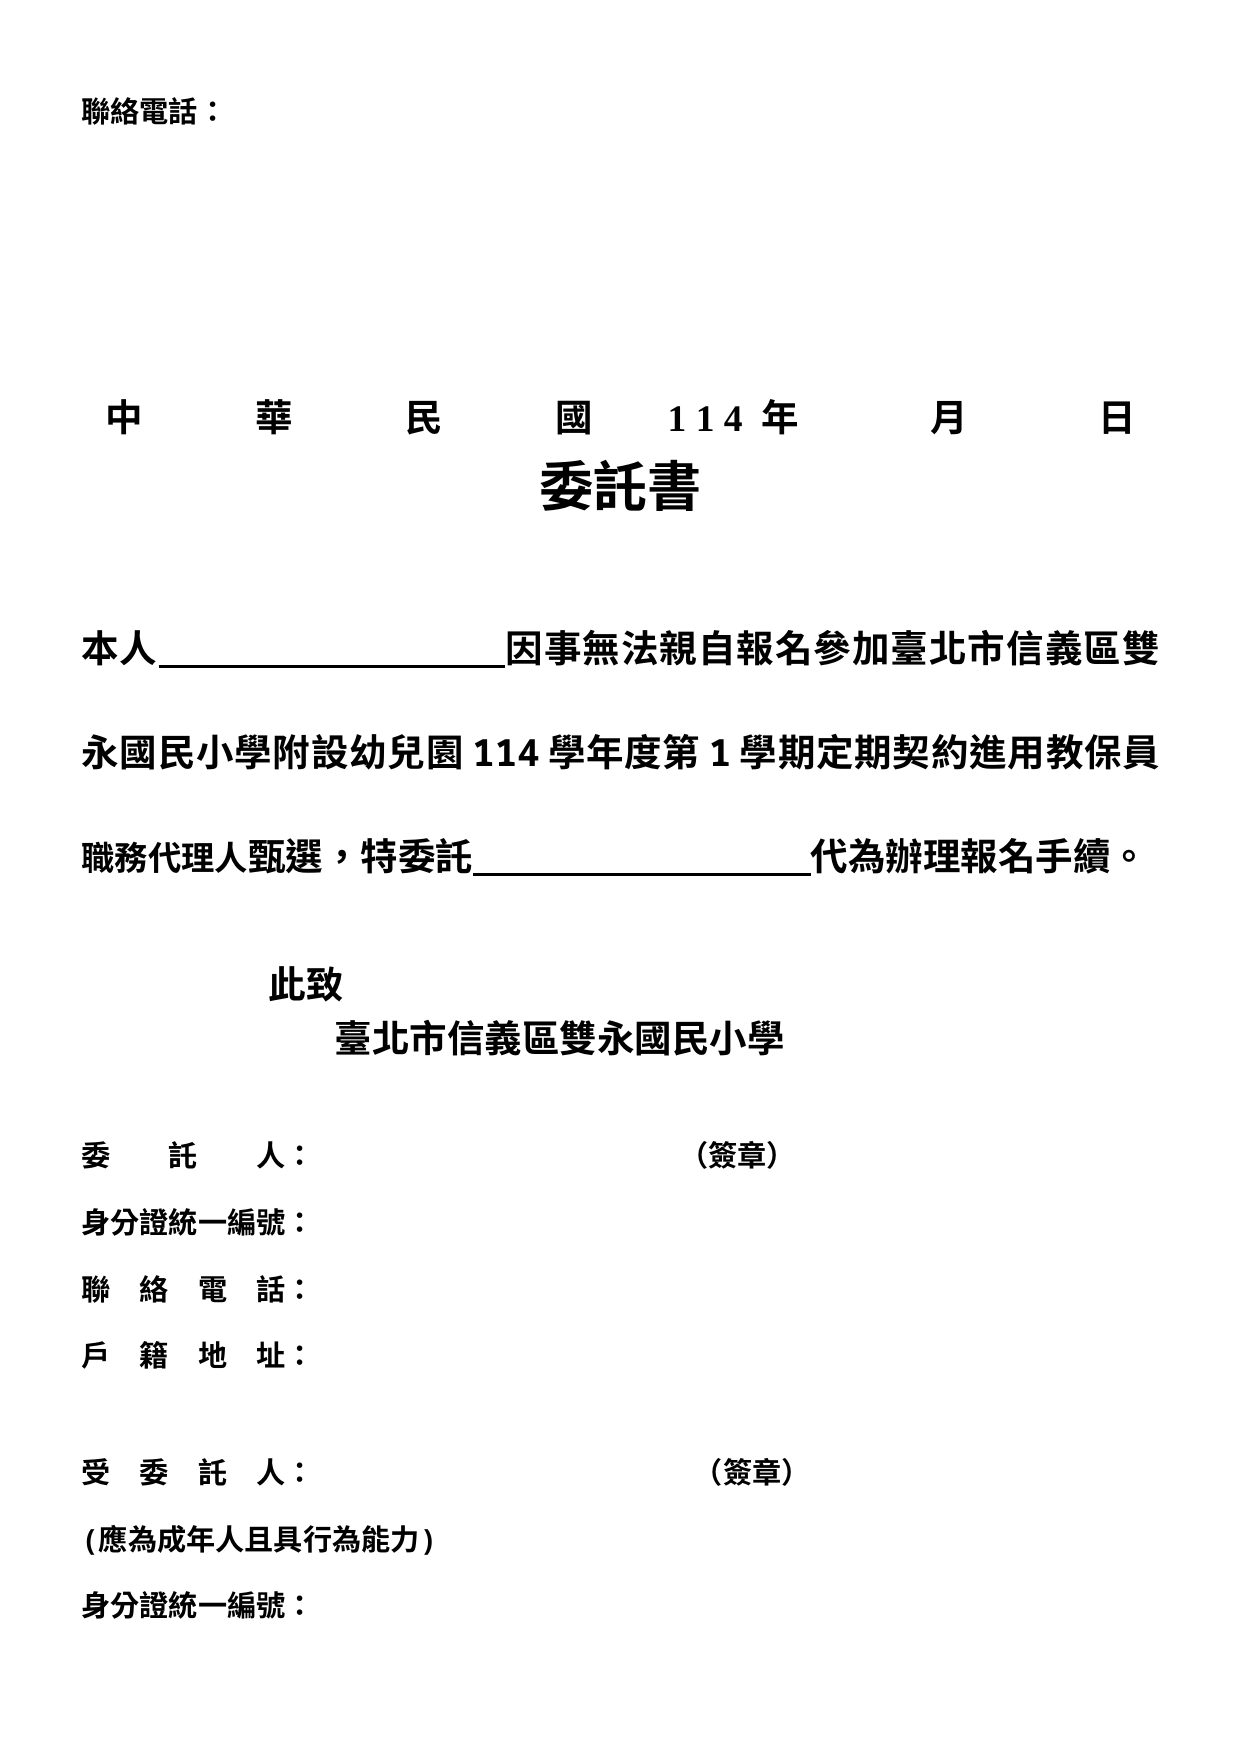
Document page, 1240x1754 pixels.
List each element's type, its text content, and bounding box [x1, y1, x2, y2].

text 受 委 託 人： （簽章） [81, 1430, 1160, 1497]
text 聯 絡 電 話： [81, 1247, 1160, 1313]
text 身分證統一編號： [81, 1563, 1160, 1630]
text 臺北市信義區雙永國民小學 [81, 1009, 1160, 1063]
text 本人 因事無法親自報名參加臺北市信義區雙永國民小學附設幼兒園114學年度第1學期定期契約進用教保員職務代理人甄選，特委託 代為辦理報名手續。 [81, 579, 1160, 891]
text 戶 籍 地 址： [81, 1313, 1160, 1380]
text 身分證統一編號： [81, 1180, 1160, 1247]
text (應為成年人且具行為能力) [81, 1497, 1160, 1563]
text 此致 [81, 955, 1160, 1009]
text 聯絡電話： [81, 89, 1160, 131]
text 委 託 人： （簽章） [81, 1113, 1160, 1180]
text 委託書 [81, 443, 1160, 522]
text 中 華 民 國 1 1 4 年 月 日 [81, 381, 1160, 443]
